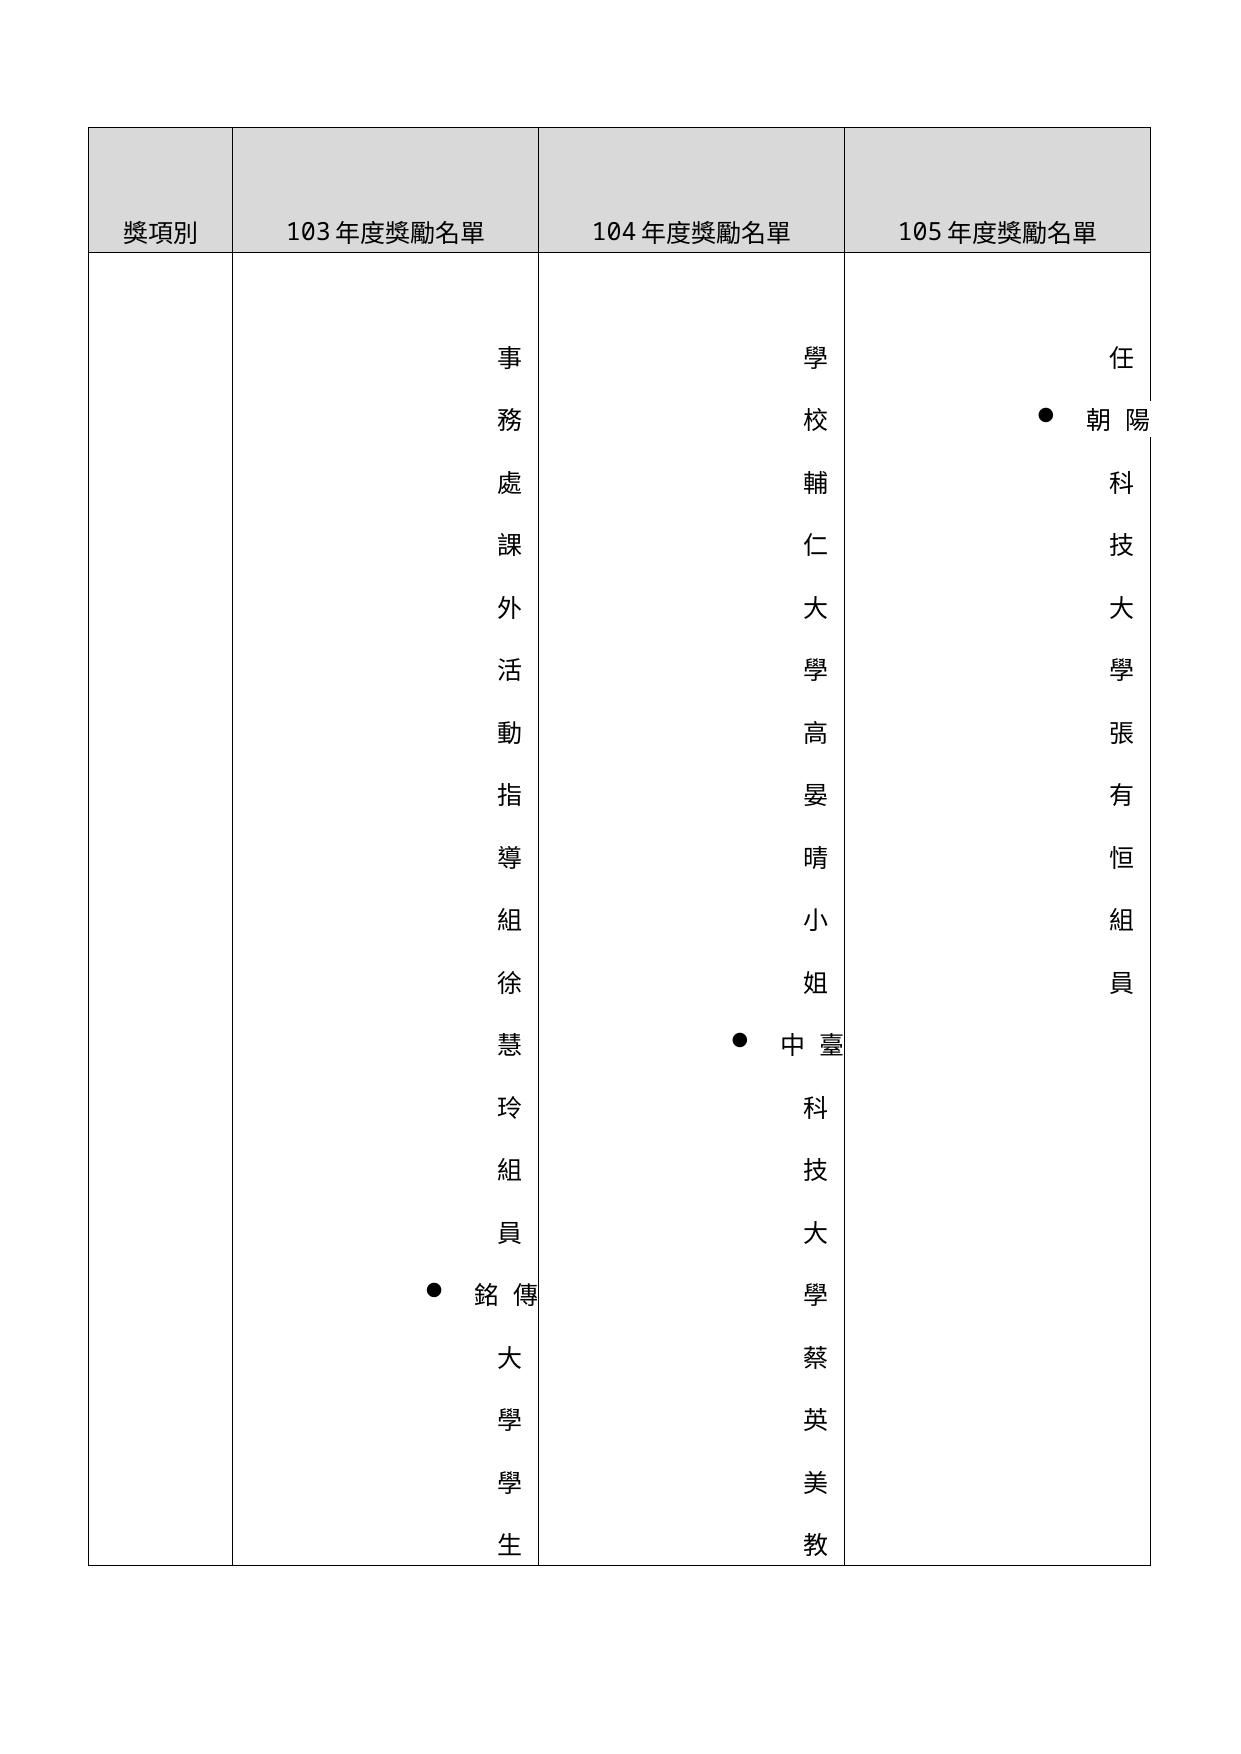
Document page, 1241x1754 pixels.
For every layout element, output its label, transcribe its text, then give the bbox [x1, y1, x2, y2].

table_header 104年度獎勵名單 [539, 128, 844, 252]
table_header 105年度獎勵名單 [845, 128, 1150, 252]
table_cell 東吳大學廖芝萱主任 朝陽科技大學張有恒組員 [845, 253, 1150, 1564]
table_cell 國立成功大學學生事務處課外活動指導組徐慧玲組員 銘傳大學學生事務處生活輔導組李元錡專員 [233, 253, 538, 1564]
table_header 103年度獎勵名單 [233, 128, 538, 252]
table_cell 輔仁大學財團法人學校輔仁大學高晏晴小姐 中臺科技大學蔡英美教授 [539, 253, 844, 1564]
table_cell [89, 253, 232, 1564]
table_header 獎項別 [89, 128, 232, 252]
